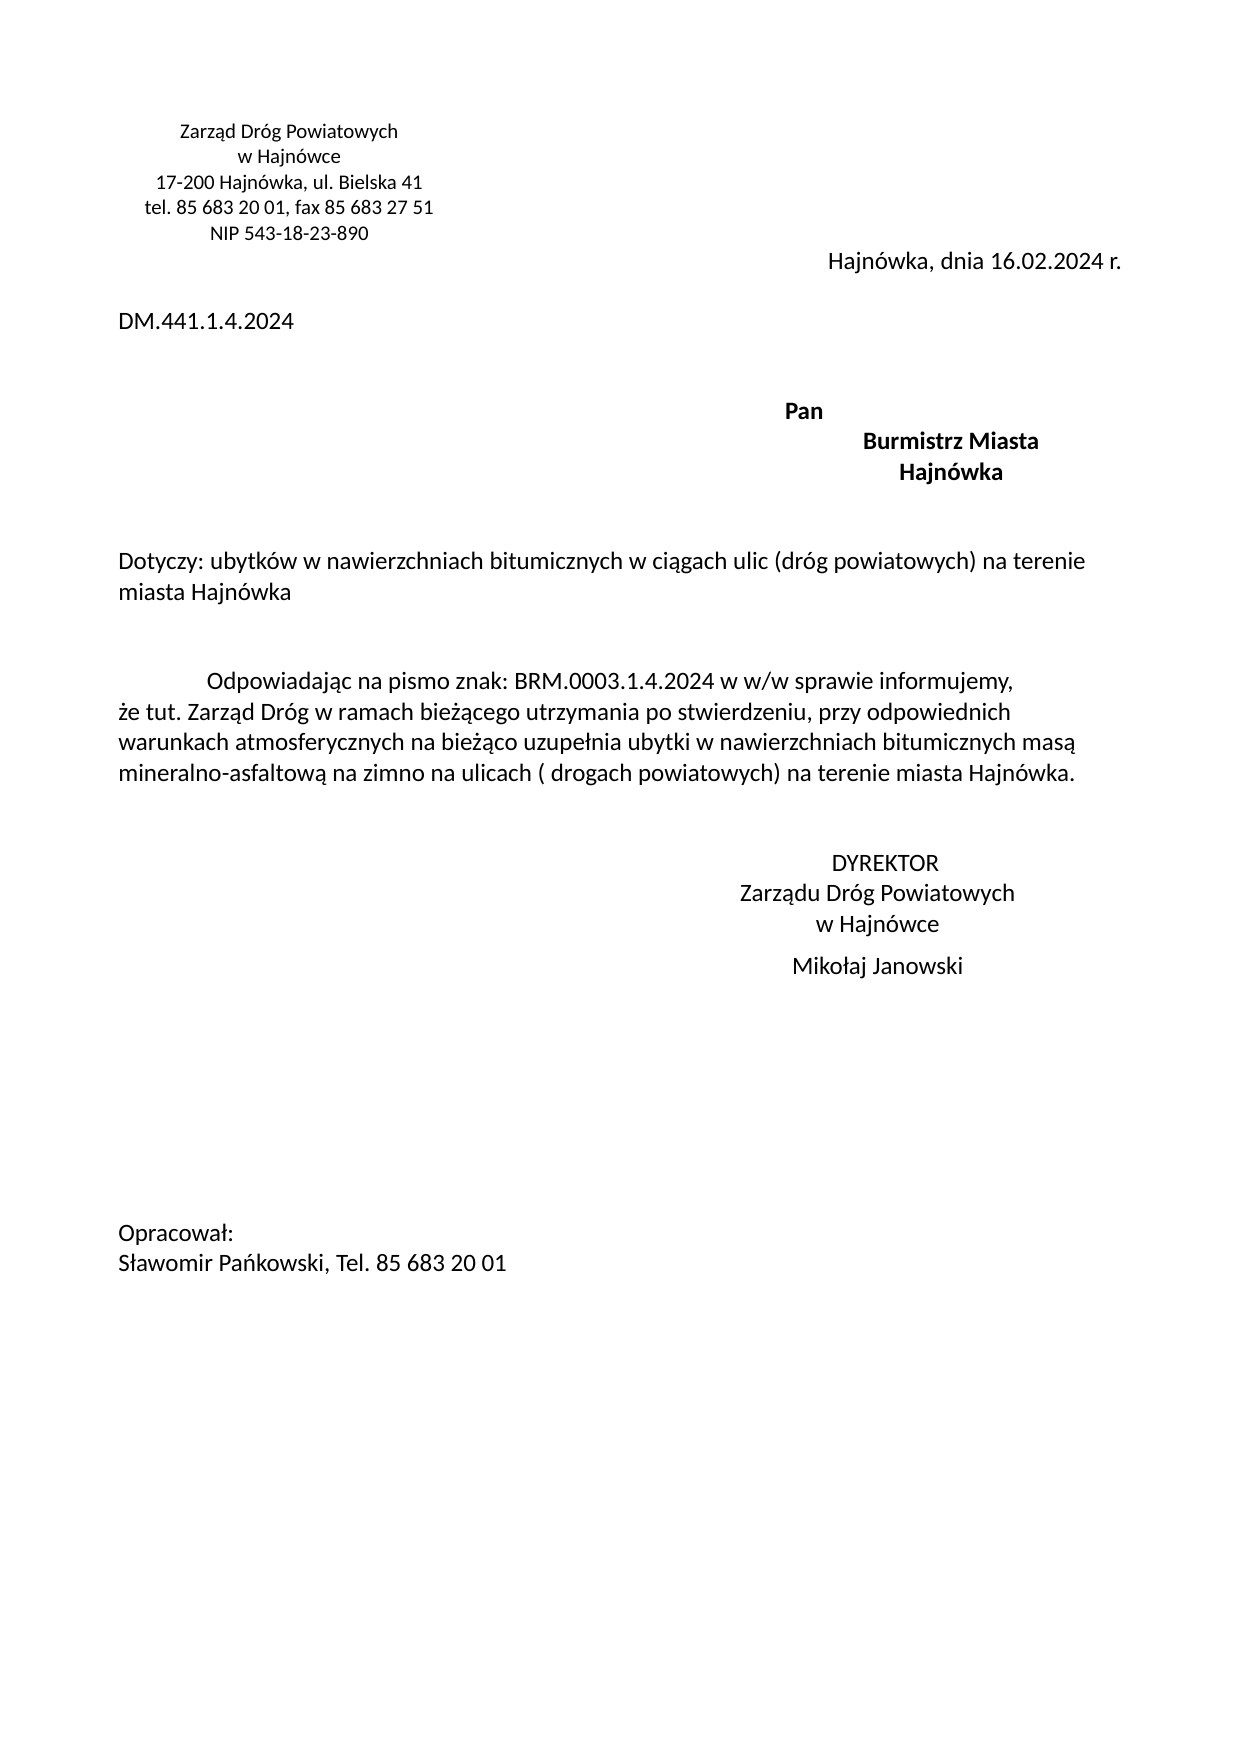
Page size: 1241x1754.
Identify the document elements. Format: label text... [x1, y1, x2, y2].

text DM.441.1.4.2024 [118, 305, 1122, 336]
text Mikołaj Janowski [633, 950, 1122, 981]
text Odpowiadając na pismo znak: BRM.0003.1.4.2024 w w/w sprawie informujemy, że tut. Zarząd Dróg w ramach bieżącego utrzymania po stwierdzeniu, przy odpowiednich warunkach atmosferycznych na bieżąco uzupełnia ubytki w nawierzchniach bitumicznych masą mineralno-asfaltową na zimno na ulicach ( drogach powiatowych) na terenie miasta Hajnówka. [118, 666, 1122, 788]
text NIP 543-18-23-890 [0, 220, 1122, 245]
text Hajnówka, dnia 16.02.2024 r. [118, 245, 1122, 276]
text Dotyczy: ubytków w nawierzchniach bitumicznych w ciągach ulic (dróg powiatowych) na terenie miasta Hajnówka [118, 545, 1122, 606]
text Opracował: [118, 1217, 1122, 1247]
text DYREKTOR [559, 847, 1122, 877]
text tel. 85 683 20 01, fax 85 683 27 51 [0, 194, 1122, 220]
text Sławomir Pańkowski, Tel. 85 683 20 01 [118, 1247, 1122, 1278]
text w Hajnówce [0, 143, 1122, 169]
text Pan [486, 395, 1122, 425]
text Zarządu Dróg Powiatowych [633, 877, 1122, 908]
text Hajnówka [780, 456, 1122, 486]
text 17-200 Hajnówka, ul. Bielska 41 [0, 169, 1122, 194]
text w Hajnówce [633, 908, 1122, 938]
text Burmistrz Miasta [780, 425, 1122, 456]
text Zarząd Dróg Powiatowych [0, 118, 1122, 143]
